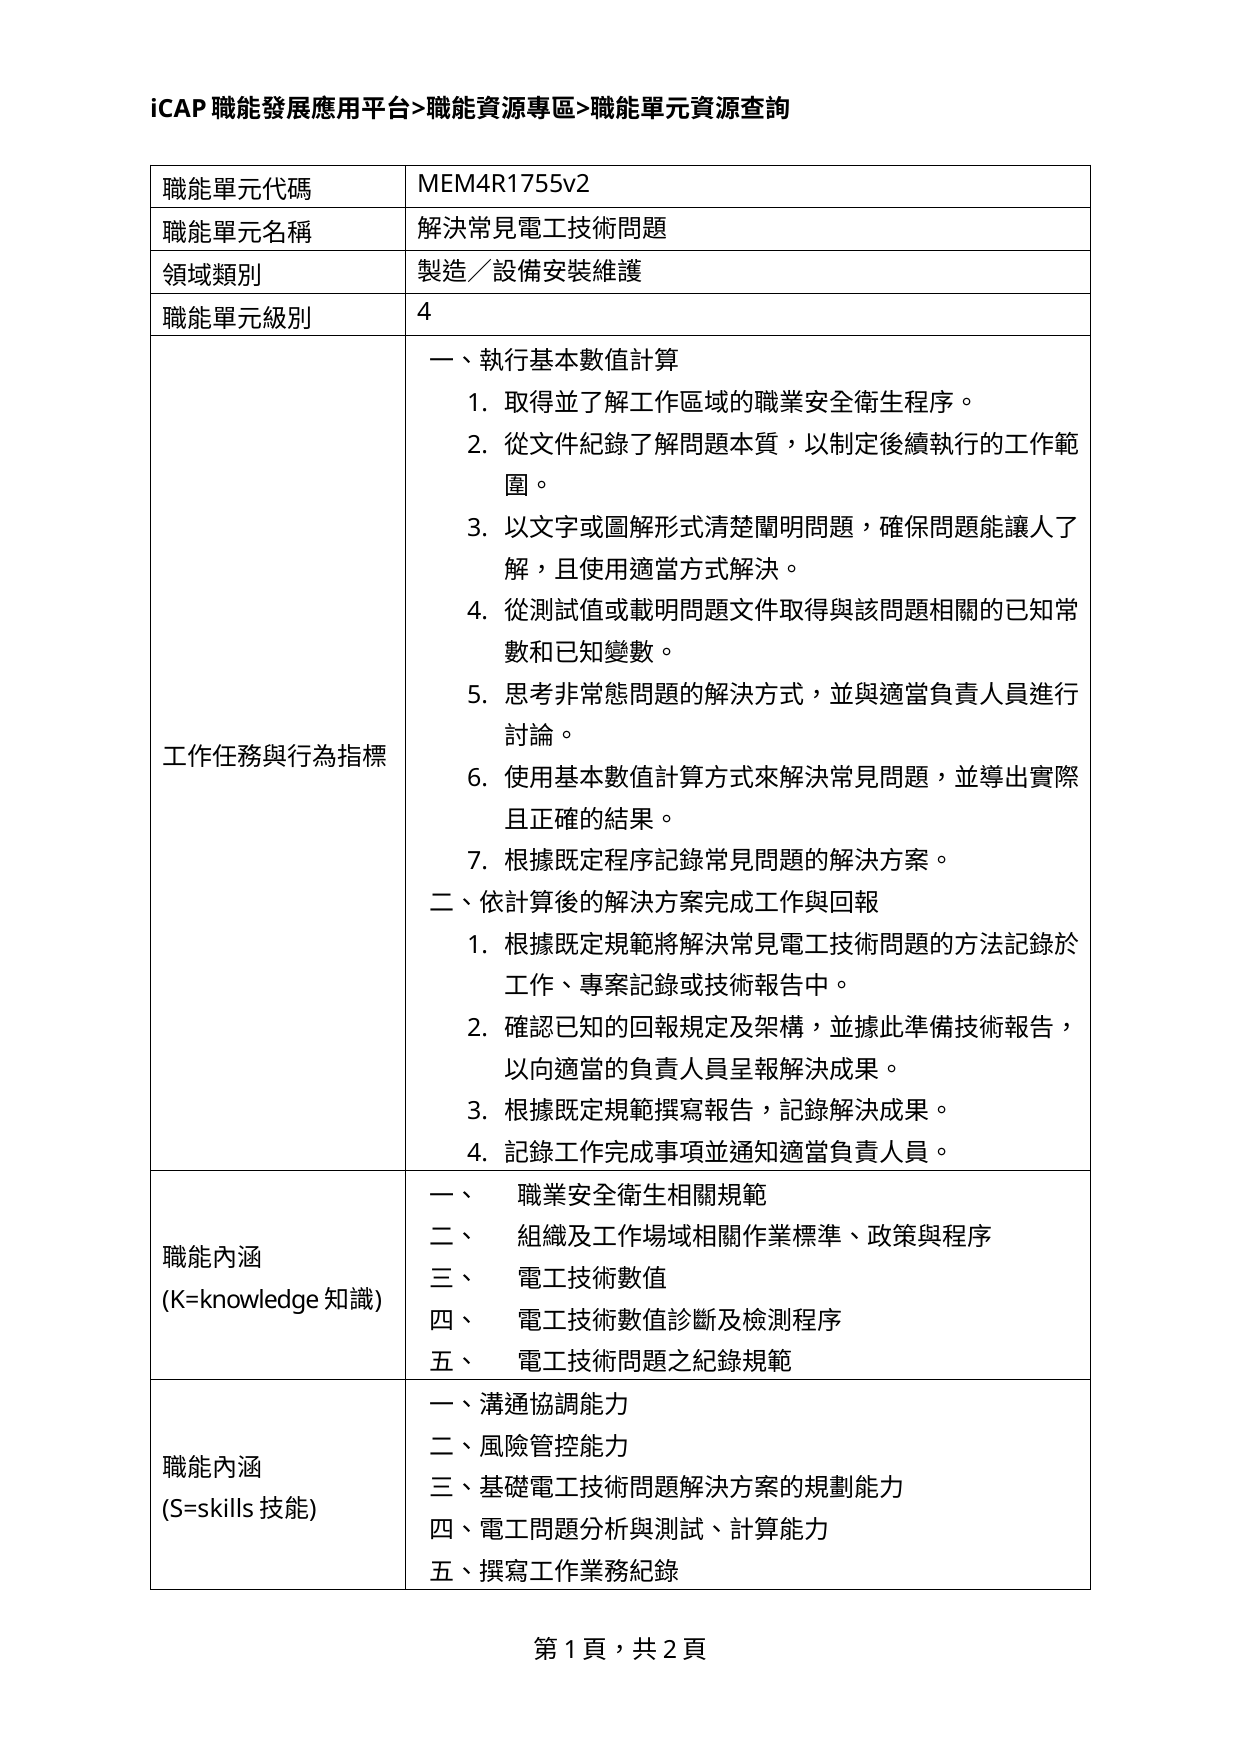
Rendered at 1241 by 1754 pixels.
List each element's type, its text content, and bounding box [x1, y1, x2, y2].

table_cell 解決常見電工技術問題 [406, 208, 1090, 250]
table_cell 職能單元級別 [151, 294, 405, 335]
table_cell 溝通協調能力 風險管控能力 基礎電工技術問題解決方案的規劃能力 電工問題分析與測試、計算能力 撰寫工作業務紀錄 [406, 1380, 1090, 1588]
table_cell 領域類別 [151, 251, 405, 293]
table_cell 4 [406, 294, 1090, 335]
table_cell 執行基本數值計算 取得並了解工作區域的職業安全衛生程序。 從文件紀錄了解問題本質，以制定後續執行的工作範圍。 以文字或圖解形式清楚闡明問題，確保問題能讓人了解，且使用適當方式解決。 從測試值或載明問題文件取得與該問題相關的已知常數和已知變數。 思考非常態問題的解決方式，並與適當負責人員進行討論。 使用基本數值計算方式來解決常見問題，並導出實際且正確的結果。 根據既定程序記錄常見問題的解決方案。 依計算後的解決方案完成工作與回報 根據既定規範將解決常見電工技術問題的方法記錄於工作、專案記錄或技術報告中。 確認已知的回報規定及架構，並據此準備技術報告，以向適當的負責人員呈報解決成果。 根據既定規範撰寫報告，記錄解決成果。 記錄工作完成事項並通知適當負責人員。 [406, 336, 1090, 1170]
table_cell 職業安全衛生相關規範 組織及工作場域相關作業標準、政策與程序 電工技術數值 電工技術數值診斷及檢測程序 電工技術問題之紀錄規範 [406, 1171, 1090, 1379]
table_cell 職能內涵 (S=skills技能) [151, 1380, 405, 1588]
table_cell 製造／設備安裝維護 [406, 251, 1090, 293]
table_cell 職能內涵 (K=knowledge知識) [151, 1171, 405, 1379]
table_header MEM4R1755v2 [406, 166, 1090, 207]
table_cell 工作任務與行為指標 [151, 336, 405, 1170]
table_header 職能單元代碼 [151, 166, 405, 207]
table_cell 職能單元名稱 [151, 208, 405, 250]
